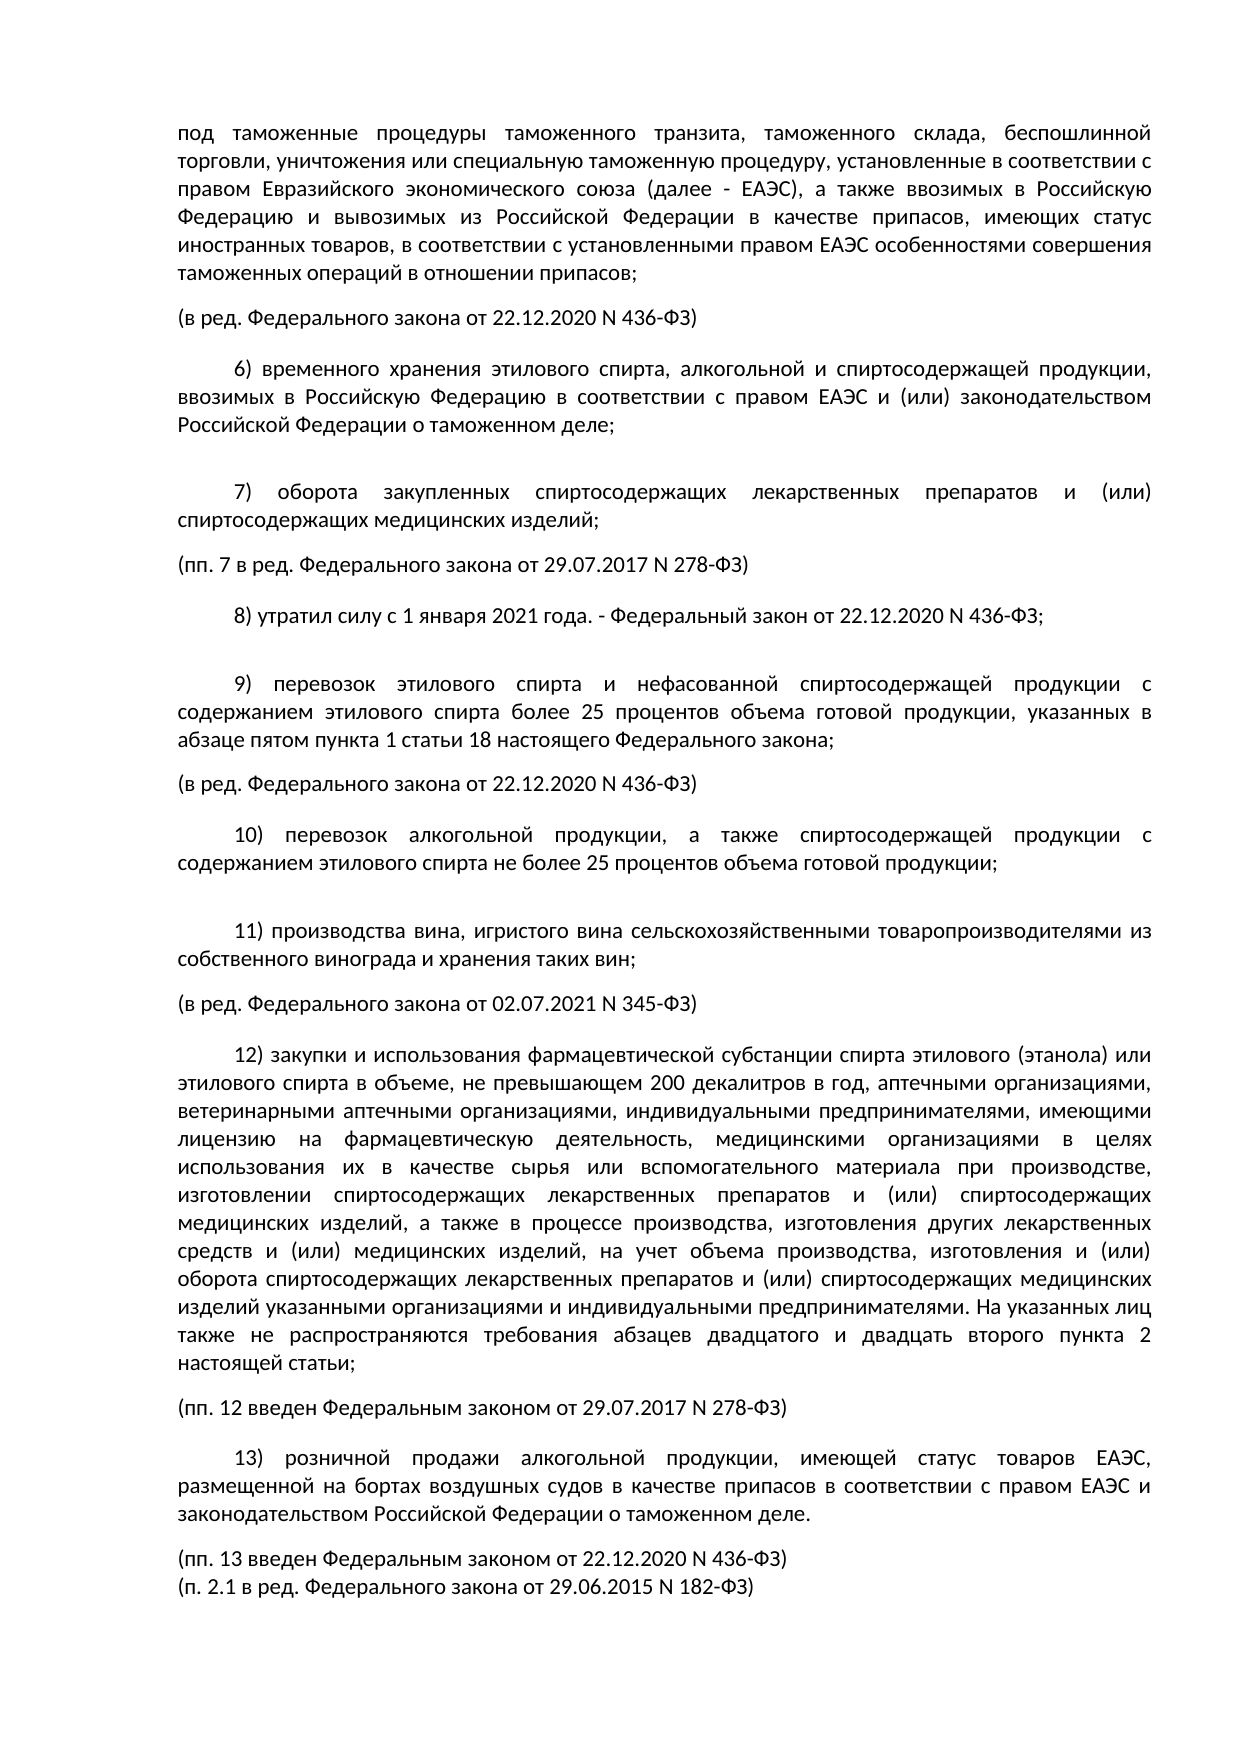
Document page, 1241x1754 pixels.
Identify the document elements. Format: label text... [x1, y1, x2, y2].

text 12) закупки и использования фармацевтической субстанции спирта этилового (этанола) или этилового спирта в объеме, не превышающем 200 декалитров в год, аптечными организациями, ветеринарными аптечными организациями, индивидуальными предпринимателями, имеющими лицензию на фармацевтическую деятельность, медицинскими организациями в целях использования их в качестве сырья или вспомогательного материала при производстве, изготовлении спиртосодержащих лекарственных препаратов и (или) спиртосодержащих медицинских изделий, а также в процессе производства, изготовления других лекарственных средств и (или) медицинских изделий, на учет объема производства, изготовления и (или) оборота спиртосодержащих лекарственных препаратов и (или) спиртосодержащих медицинских изделий указанными организациями и индивидуальными предпринимателями. На указанных лиц также не распространяются требования абзацев двадцатого и двадцать второго пункта 2 настоящей статьи; [177, 1040, 1152, 1376]
text 9) перевозок этилового спирта и нефасованной спиртосодержащей продукции с содержанием этилового спирта более 25 процентов объема готовой продукции, указанных в абзаце пятом пункта 1 статьи 18 настоящего Федерального закона; [177, 669, 1152, 753]
text 8) утратил силу с 1 января 2021 года. - Федеральный закон от 22.12.2020 N 436-ФЗ; [177, 601, 1152, 629]
text (в ред. Федерального закона от 02.07.2021 N 345-ФЗ) [177, 989, 1152, 1017]
text (п. 2.1 в ред. Федерального закона от 29.06.2015 N 182-ФЗ) [177, 1572, 1152, 1600]
text (пп. 13 введен Федеральным законом от 22.12.2020 N 436-ФЗ) [177, 1544, 1152, 1572]
text под таможенные процедуры таможенного транзита, таможенного склада, беспошлинной торговли, уничтожения или специальную таможенную процедуру, установленные в соответствии с правом Евразийского экономического союза (далее - ЕАЭС), а также ввозимых в Российскую Федерацию и вывозимых из Российской Федерации в качестве припасов, имеющих статус иностранных товаров, в соответствии с установленными правом ЕАЭС особенностями совершения таможенных операций в отношении припасов; [177, 118, 1152, 286]
text 6) временного хранения этилового спирта, алкогольной и спиртосодержащей продукции, ввозимых в Российскую Федерацию в соответствии с правом ЕАЭС и (или) законодательством Российской Федерации о таможенном деле; [177, 354, 1152, 438]
text (в ред. Федерального закона от 22.12.2020 N 436-ФЗ) [177, 769, 1152, 797]
text 7) оборота закупленных спиртосодержащих лекарственных препаратов и (или) спиртосодержащих медицинских изделий; [177, 477, 1152, 533]
text 10) перевозок алкогольной продукции, а также спиртосодержащей продукции с содержанием этилового спирта не более 25 процентов объема готовой продукции; [177, 820, 1152, 876]
text (пп. 12 введен Федеральным законом от 29.07.2017 N 278-ФЗ) [177, 1393, 1152, 1421]
text (в ред. Федерального закона от 22.12.2020 N 436-ФЗ) [177, 303, 1152, 331]
text 11) производства вина, игристого вина сельскохозяйственными товаропроизводителями из собственного винограда и хранения таких вин; [177, 916, 1152, 972]
text 13) розничной продажи алкогольной продукции, имеющей статус товаров ЕАЭС, размещенной на бортах воздушных судов в качестве припасов в соответствии с правом ЕАЭС и законодательством Российской Федерации о таможенном деле. [177, 1443, 1152, 1528]
text (пп. 7 в ред. Федерального закона от 29.07.2017 N 278-ФЗ) [177, 550, 1152, 578]
